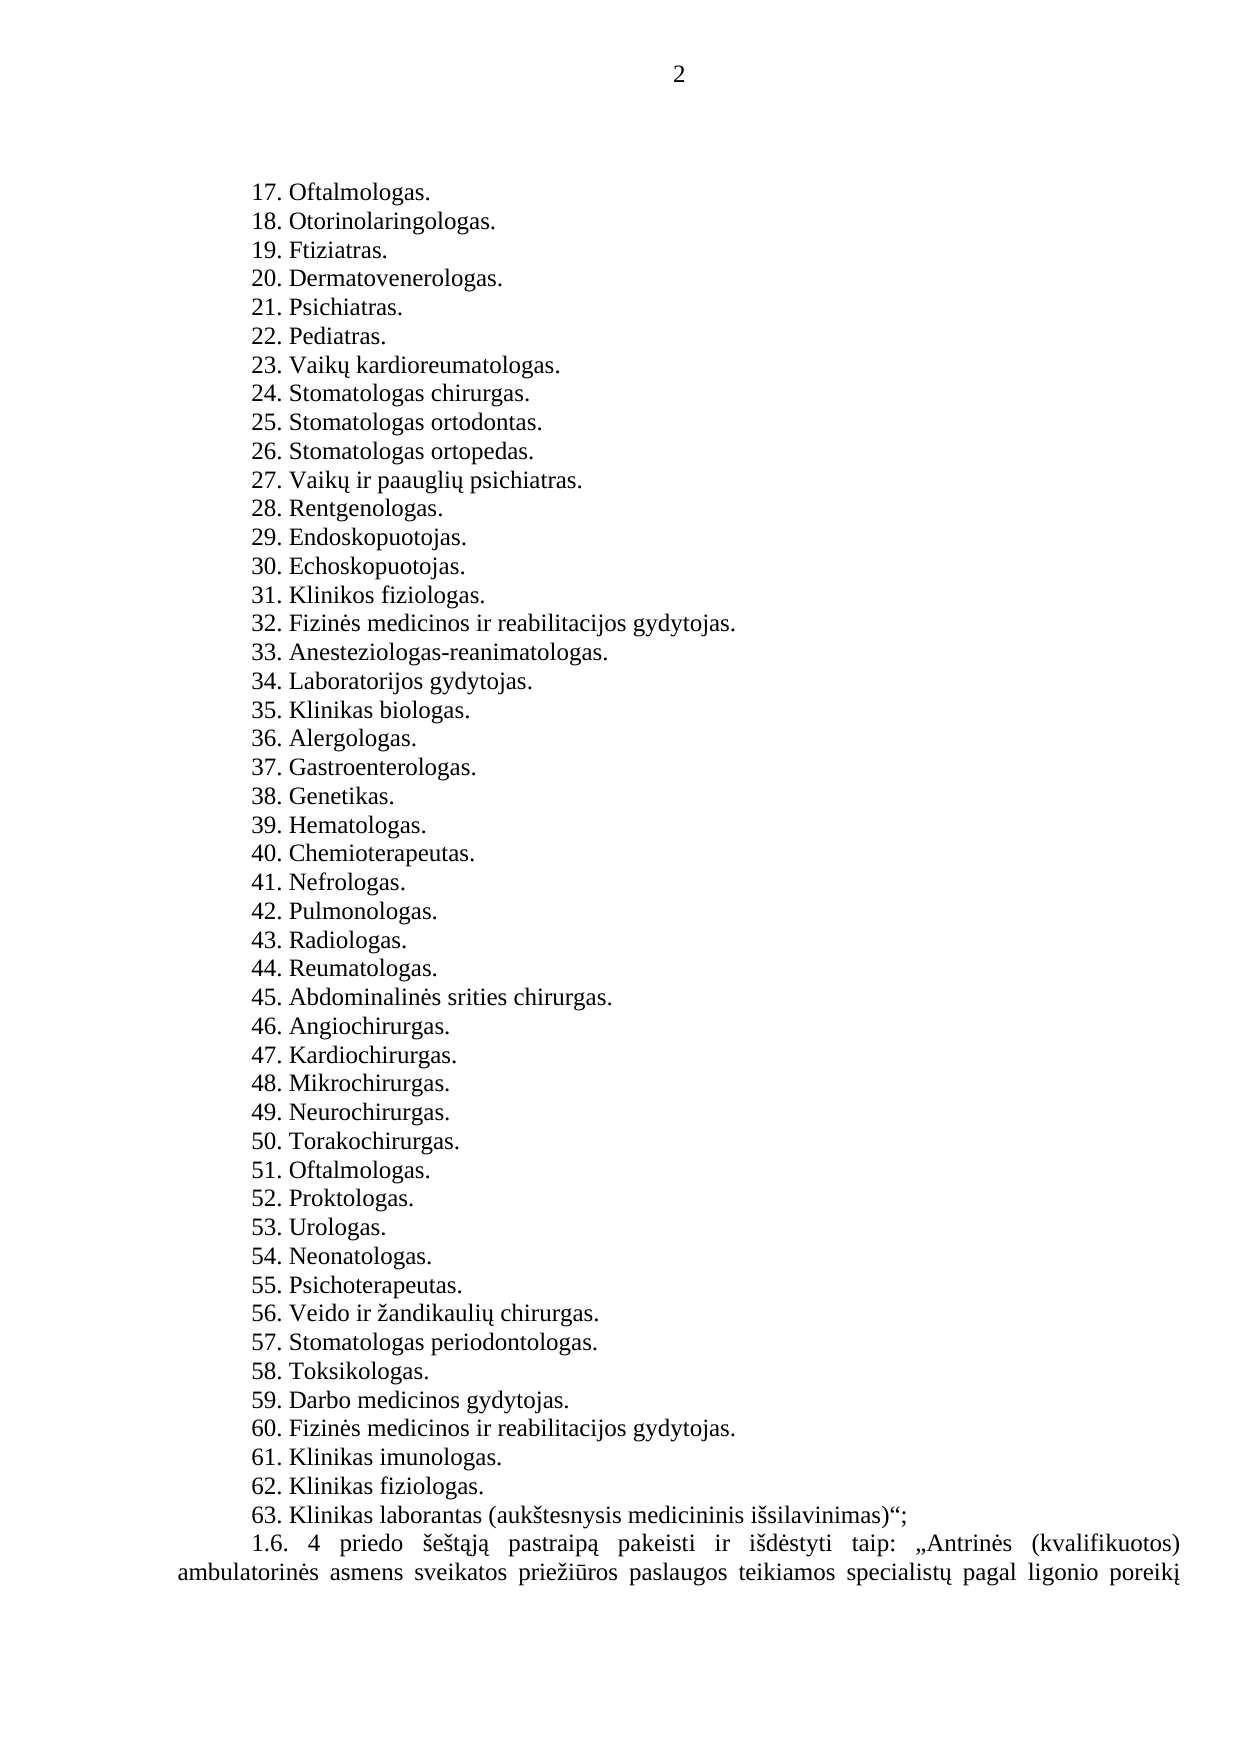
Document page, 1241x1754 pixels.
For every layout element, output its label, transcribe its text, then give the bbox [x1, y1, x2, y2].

text 21. Psichiatras. [177, 292, 1181, 321]
text 63. Klinikas laborantas (aukštesnysis medicininis išsilavinimas)“; [177, 1500, 1181, 1528]
text 29. Endoskopuotojas. [177, 522, 1181, 551]
text 44. Reumatologas. [177, 953, 1181, 982]
text 36. Alergologas. [177, 723, 1181, 752]
text 61. Klinikas imunologas. [177, 1442, 1181, 1471]
text 47. Kardiochirurgas. [177, 1040, 1181, 1068]
text 50. Torakochirurgas. [177, 1126, 1181, 1155]
text 54. Neonatologas. [177, 1241, 1181, 1270]
text 30. Echoskopuotojas. [177, 551, 1181, 580]
text 38. Genetikas. [177, 781, 1181, 810]
text 46. Angiochirurgas. [177, 1011, 1181, 1040]
text 35. Klinikas biologas. [177, 695, 1181, 723]
text 51. Oftalmologas. [177, 1155, 1181, 1183]
text 32. Fizinės medicinos ir reabilitacijos gydytojas. [177, 608, 1181, 637]
text 56. Veido ir žandikaulių chirurgas. [177, 1298, 1181, 1327]
text 39. Hematologas. [177, 810, 1181, 838]
text 37. Gastroenterologas. [177, 752, 1181, 781]
text 23. Vaikų kardioreumatologas. [177, 350, 1181, 378]
text 24. Stomatologas chirurgas. [177, 378, 1181, 407]
text 25. Stomatologas ortodontas. [177, 407, 1181, 436]
text 34. Laboratorijos gydytojas. [177, 666, 1181, 695]
text 57. Stomatologas periodontologas. [177, 1327, 1181, 1356]
text 31. Klinikos fiziologas. [177, 580, 1181, 608]
text 52. Proktologas. [177, 1183, 1181, 1212]
text 18. Otorinolaringologas. [177, 206, 1181, 235]
text 49. Neurochirurgas. [177, 1097, 1181, 1126]
text 60. Fizinės medicinos ir reabilitacijos gydytojas. [177, 1413, 1181, 1442]
text 48. Mikrochirurgas. [177, 1068, 1181, 1097]
text 42. Pulmonologas. [177, 896, 1181, 925]
text 17. Oftalmologas. [177, 177, 1181, 206]
text 58. Toksikologas. [177, 1356, 1181, 1385]
text 19. Ftiziatras. [177, 235, 1181, 263]
text 1.6. 4 priedo šeštąją pastraipą pakeisti ir išdėstyti taip: „Antrinės (kvalifikuotos) ambulatorinės asmens sveikatos priežiūros paslaugos teikiamos specialistų pagal ligonio poreikį [177, 1528, 1181, 1586]
text 59. Darbo medicinos gydytojas. [177, 1385, 1181, 1413]
text 33. Anesteziologas-reanimatologas. [177, 637, 1181, 666]
text 53. Urologas. [177, 1212, 1181, 1241]
text 62. Klinikas fiziologas. [177, 1471, 1181, 1500]
text 40. Chemioterapeutas. [177, 838, 1181, 867]
text 20. Dermatovenerologas. [177, 263, 1181, 292]
text 27. Vaikų ir paauglių psichiatras. [177, 465, 1181, 493]
text 26. Stomatologas ortopedas. [177, 436, 1181, 465]
text 45. Abdominalinės srities chirurgas. [177, 982, 1181, 1011]
text 41. Nefrologas. [177, 867, 1181, 896]
text 28. Rentgenologas. [177, 493, 1181, 522]
text 22. Pediatras. [177, 321, 1181, 350]
text 55. Psichoterapeutas. [177, 1270, 1181, 1298]
text 43. Radiologas. [177, 925, 1181, 953]
